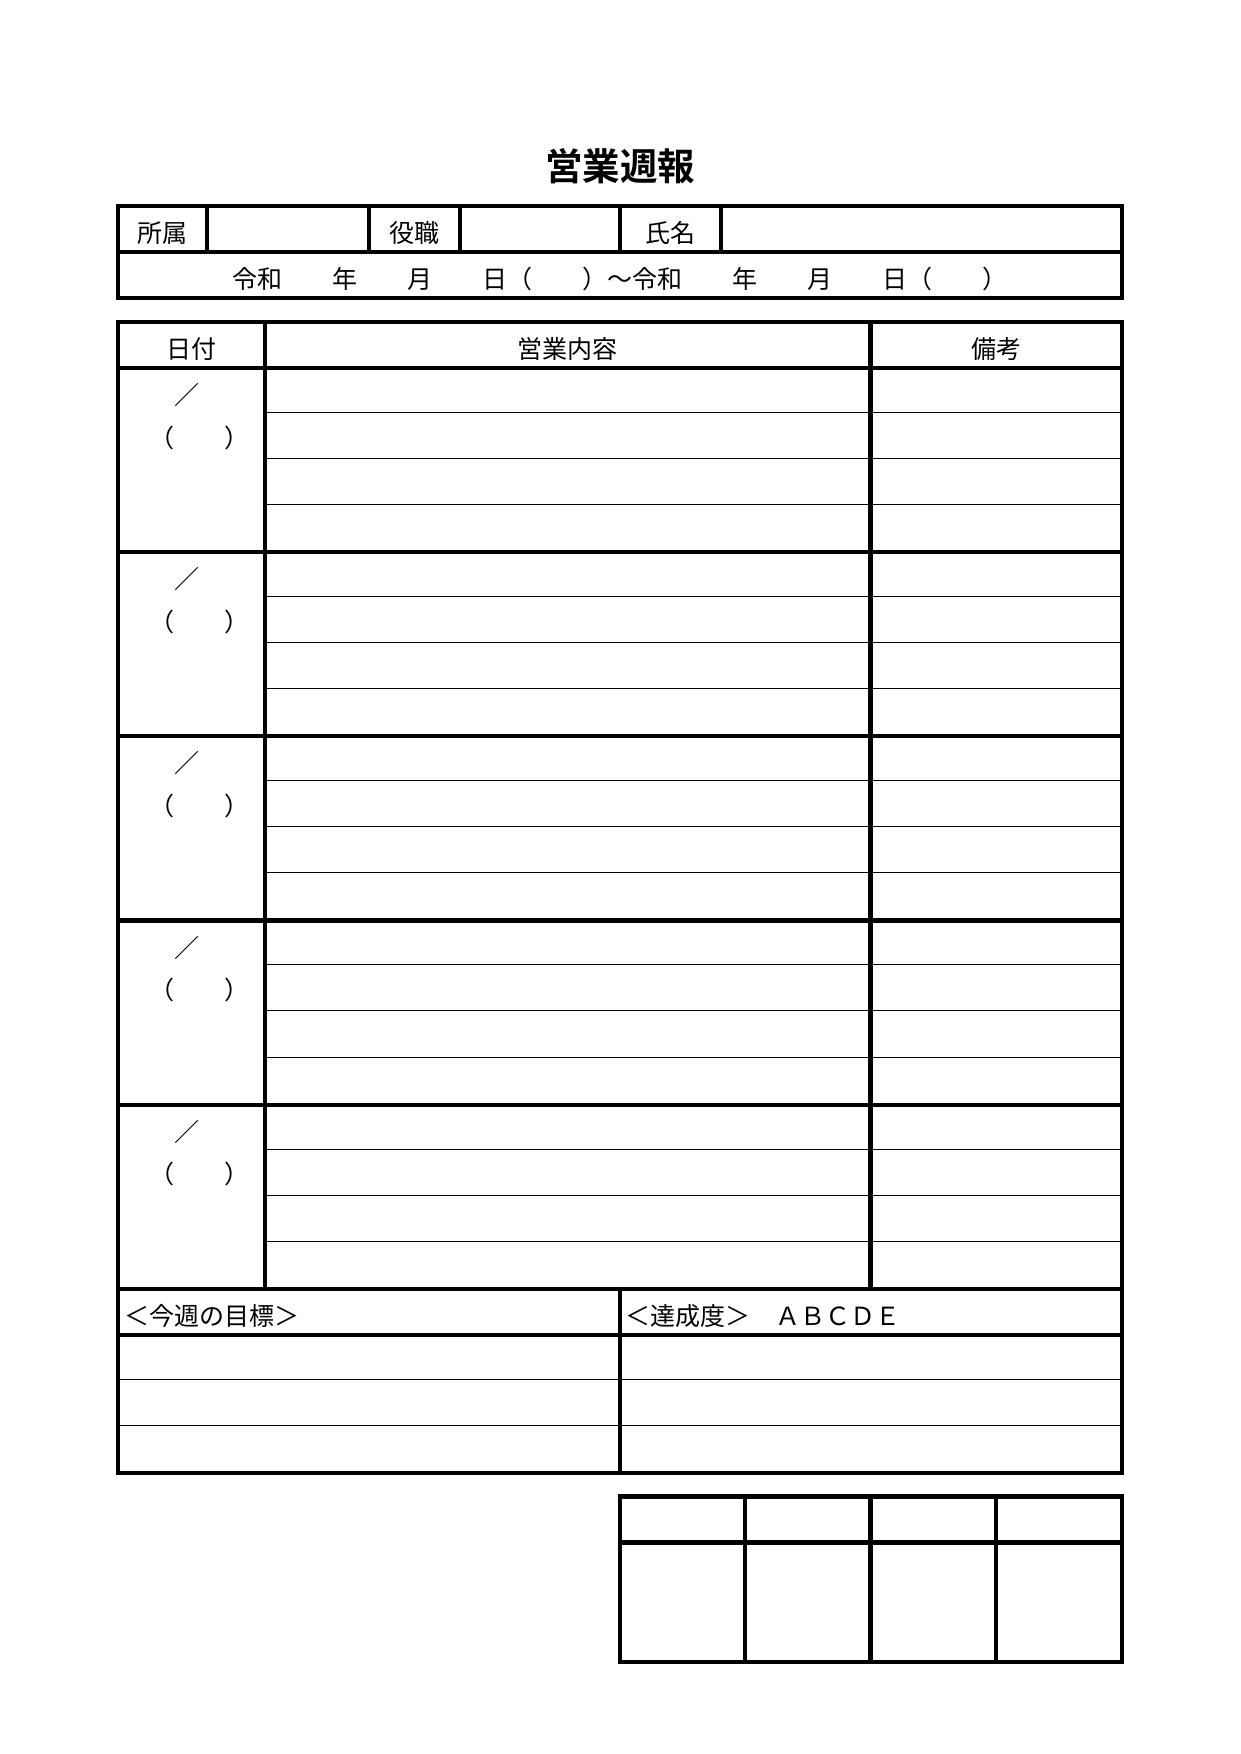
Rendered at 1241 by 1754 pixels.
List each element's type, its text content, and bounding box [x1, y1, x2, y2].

table_cell [873, 965, 1120, 1010]
table_cell [120, 458, 263, 504]
table_header 氏名 [622, 208, 719, 250]
table_cell （ ） [120, 412, 263, 458]
table_cell [622, 1426, 1120, 1471]
table_cell [267, 505, 868, 550]
table_cell [267, 1150, 868, 1194]
table_cell [267, 827, 868, 872]
table_cell ＜達成度＞ ＡＢＣＤＥ [622, 1291, 1120, 1333]
table_cell [267, 738, 868, 780]
table_cell 備考 [873, 324, 1120, 366]
table_cell [873, 1150, 1120, 1194]
table_cell [267, 643, 868, 688]
table_cell [747, 1545, 868, 1660]
table_cell [267, 1011, 868, 1056]
table_cell [120, 826, 263, 872]
table_cell [267, 459, 868, 504]
table_cell [873, 505, 1120, 550]
table_header [209, 208, 367, 250]
table_cell [622, 1337, 1120, 1379]
table_cell ／ [120, 1107, 263, 1148]
table_header [462, 208, 618, 250]
table_cell [267, 370, 868, 412]
table_cell [267, 781, 868, 826]
table_cell [120, 1241, 263, 1287]
table_cell [267, 1107, 868, 1148]
table_cell [873, 738, 1120, 780]
table_cell [873, 1242, 1120, 1287]
table_cell [873, 1545, 994, 1660]
table_cell ／ [120, 554, 263, 596]
table_cell [267, 965, 868, 1010]
table_cell [120, 1010, 263, 1056]
table_cell [622, 1499, 743, 1540]
table_cell [873, 781, 1120, 826]
table_cell [998, 1499, 1120, 1540]
table_cell [120, 1337, 618, 1379]
table_cell [873, 873, 1120, 918]
table_cell 日付 [120, 324, 263, 366]
table_cell [873, 459, 1120, 504]
table_cell [873, 827, 1120, 872]
table_cell [120, 642, 263, 688]
table_cell [873, 1058, 1120, 1102]
table_header 役職 [371, 208, 458, 250]
table_cell （ ） [120, 596, 263, 642]
table_cell （ ） [120, 964, 263, 1010]
table_cell [873, 1107, 1120, 1148]
table_cell [267, 873, 868, 918]
table_cell [267, 413, 868, 458]
table_cell [873, 413, 1120, 458]
table_cell [873, 689, 1120, 734]
table_cell ／ [120, 370, 263, 412]
table_cell [747, 1499, 868, 1540]
table_cell [873, 1196, 1120, 1241]
title 営業週報 [118, 137, 1122, 191]
table_cell [267, 1242, 868, 1287]
table_cell [267, 689, 868, 734]
table_cell [120, 1195, 263, 1241]
table_cell 令和 年 月 日（ ）～令和 年 月 日（ ） [120, 254, 1120, 296]
table_cell [118, 1475, 1122, 1494]
table_cell [120, 688, 263, 734]
table_cell [267, 1058, 868, 1102]
table_header [723, 208, 1120, 250]
table_cell [120, 1380, 618, 1425]
table_cell [873, 554, 1120, 596]
table_cell [873, 1499, 994, 1540]
table_cell [120, 1426, 618, 1471]
table_cell [120, 504, 263, 550]
table_cell [873, 597, 1120, 642]
table_cell ／ [120, 738, 263, 780]
table_cell ＜今週の目標＞ [120, 1291, 618, 1333]
table_cell [873, 643, 1120, 688]
table_cell [120, 1056, 263, 1102]
table_cell [622, 1545, 743, 1660]
table_cell [120, 872, 263, 918]
table_cell [267, 554, 868, 596]
table_cell [998, 1545, 1120, 1660]
table_cell [873, 1011, 1120, 1056]
table_cell （ ） [120, 1149, 263, 1194]
table_cell [118, 1494, 618, 1540]
table_cell [118, 300, 1122, 320]
table_cell 営業内容 [267, 324, 868, 366]
table_header 所属 [120, 208, 205, 250]
table_cell [118, 1540, 618, 1660]
table_cell [873, 370, 1120, 412]
table_cell [267, 1196, 868, 1241]
table_cell （ ） [120, 780, 263, 826]
table_cell [622, 1380, 1120, 1425]
table_cell ／ [120, 923, 263, 964]
table_cell [267, 597, 868, 642]
table_cell [267, 923, 868, 964]
table_cell [873, 923, 1120, 964]
